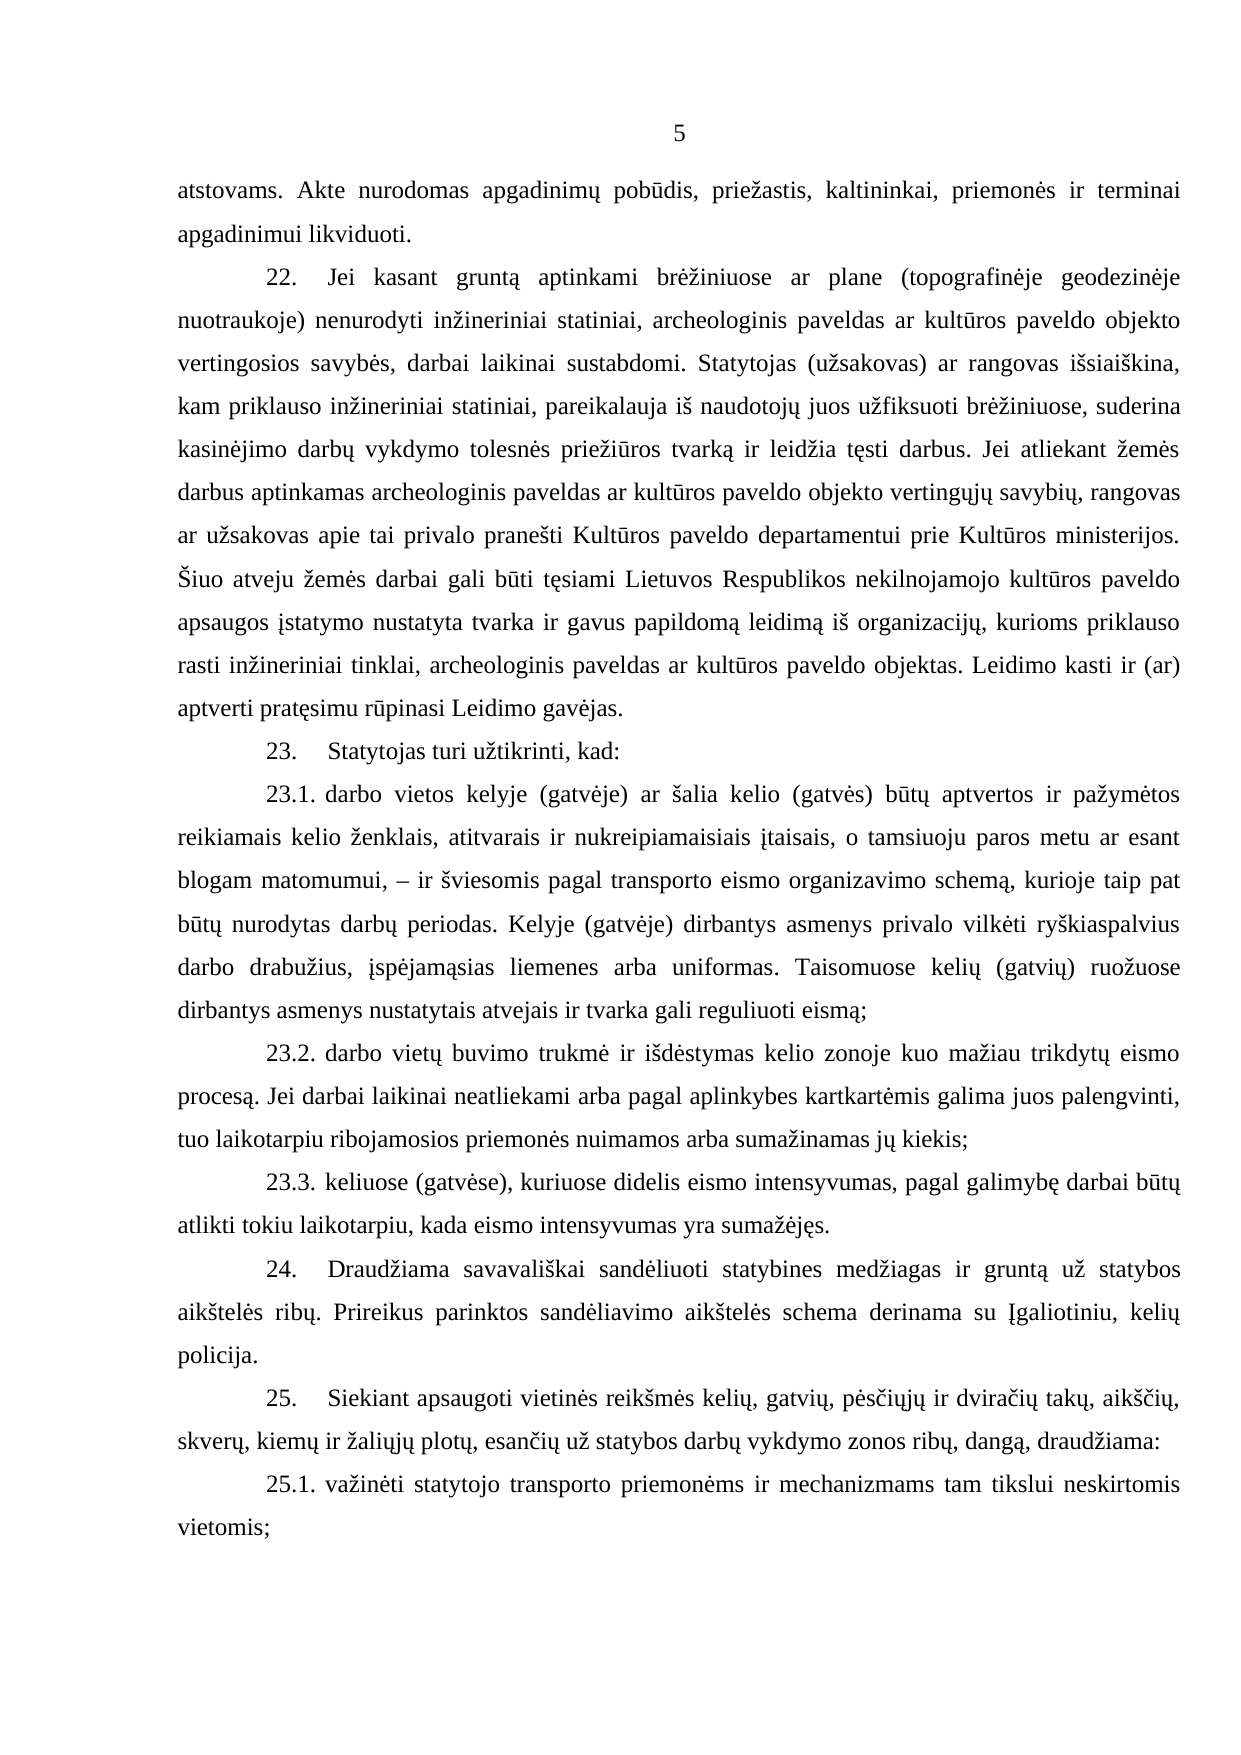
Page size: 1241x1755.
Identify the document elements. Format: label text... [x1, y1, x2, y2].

text 23.3. keliuose (gatvėse), kuriuose didelis eismo intensyvumas, pagal galimybę darbai būtų atlikti tokiu laikotarpiu, kada eismo intensyvumas yra sumažėjęs. [177, 1167, 1181, 1239]
text 24. Draudžiama savavališkai sandėliuoti statybines medžiagas ir gruntą už statybos aikštelės ribų. Prireikus parinktos sandėliavimo aikštelės schema derinama su Įgaliotiniu, kelių policija. [177, 1254, 1181, 1369]
text 23. Statytojas turi užtikrinti, kad: [177, 736, 1181, 765]
text 22. Jei kasant gruntą aptinkami brėžiniuose ar plane (topografinėje geodezinėje nuotraukoje) nenurodyti inžineriniai statiniai, archeologinis paveldas ar kultūros paveldo objekto vertingosios savybės, darbai laikinai sustabdomi. Statytojas (užsakovas) ar rangovas išsiaiškina, kam priklauso inžineriniai statiniai, pareikalauja iš naudotojų juos užfiksuoti brėžiniuose, suderina kasinėjimo darbų vykdymo tolesnės priežiūros tvarką ir leidžia tęsti darbus. Jei atliekant žemės darbus aptinkamas archeologinis paveldas ar kultūros paveldo objekto vertingųjų savybių, rangovas ar užsakovas apie tai privalo pranešti Kultūros paveldo departamentui prie Kultūros ministerijos. Šiuo atveju žemės darbai gali būti tęsiami Lietuvos Respublikos nekilnojamojo kultūros paveldo apsaugos įstatymo nustatyta tvarka ir gavus papildomą leidimą iš organizacijų, kurioms priklauso rasti inžineriniai tinklai, archeologinis paveldas ar kultūros paveldo objektas. Leidimo kasti ir (ar) aptverti pratęsimu rūpinasi Leidimo gavėjas. [177, 262, 1181, 722]
text 25.1. važinėti statytojo transporto priemonėms ir mechanizmams tam tikslui neskirtomis vietomis; [177, 1469, 1181, 1541]
text 25. Siekiant apsaugoti vietinės reikšmės kelių, gatvių, pėsčiųjų ir dviračių takų, aikščių, skverų, kiemų ir žaliųjų plotų, esančių už statybos darbų vykdymo zonos ribų, dangą, draudžiama: [177, 1383, 1181, 1455]
text 23.1. darbo vietos kelyje (gatvėje) ar šalia kelio (gatvės) būtų aptvertos ir pažymėtos reikiamais kelio ženklais, atitvarais ir nukreipiamaisiais įtaisais, o tamsiuoju paros metu ar esant blogam matomumui, – ir šviesomis pagal transporto eismo organizavimo schemą, kurioje taip pat būtų nurodytas darbų periodas. Kelyje (gatvėje) dirbantys asmenys privalo vilkėti ryškiaspalvius darbo drabužius, įspėjamąsias liemenes arba uniformas. Taisomuose kelių (gatvių) ruožuose dirbantys asmenys nustatytais atvejais ir tvarka gali reguliuoti eismą; [177, 779, 1181, 1024]
text 23.2. darbo vietų buvimo trukmė ir išdėstymas kelio zonoje kuo mažiau trikdytų eismo procesą. Jei darbai laikinai neatliekami arba pagal aplinkybes kartkartėmis galima juos palengvinti, tuo laikotarpiu ribojamosios priemonės nuimamos arba sumažinamas jų kiekis; [177, 1038, 1181, 1153]
text atstovams. Akte nurodomas apgadinimų pobūdis, priežastis, kaltininkai, priemonės ir terminai apgadinimui likviduoti. [177, 176, 1181, 247]
